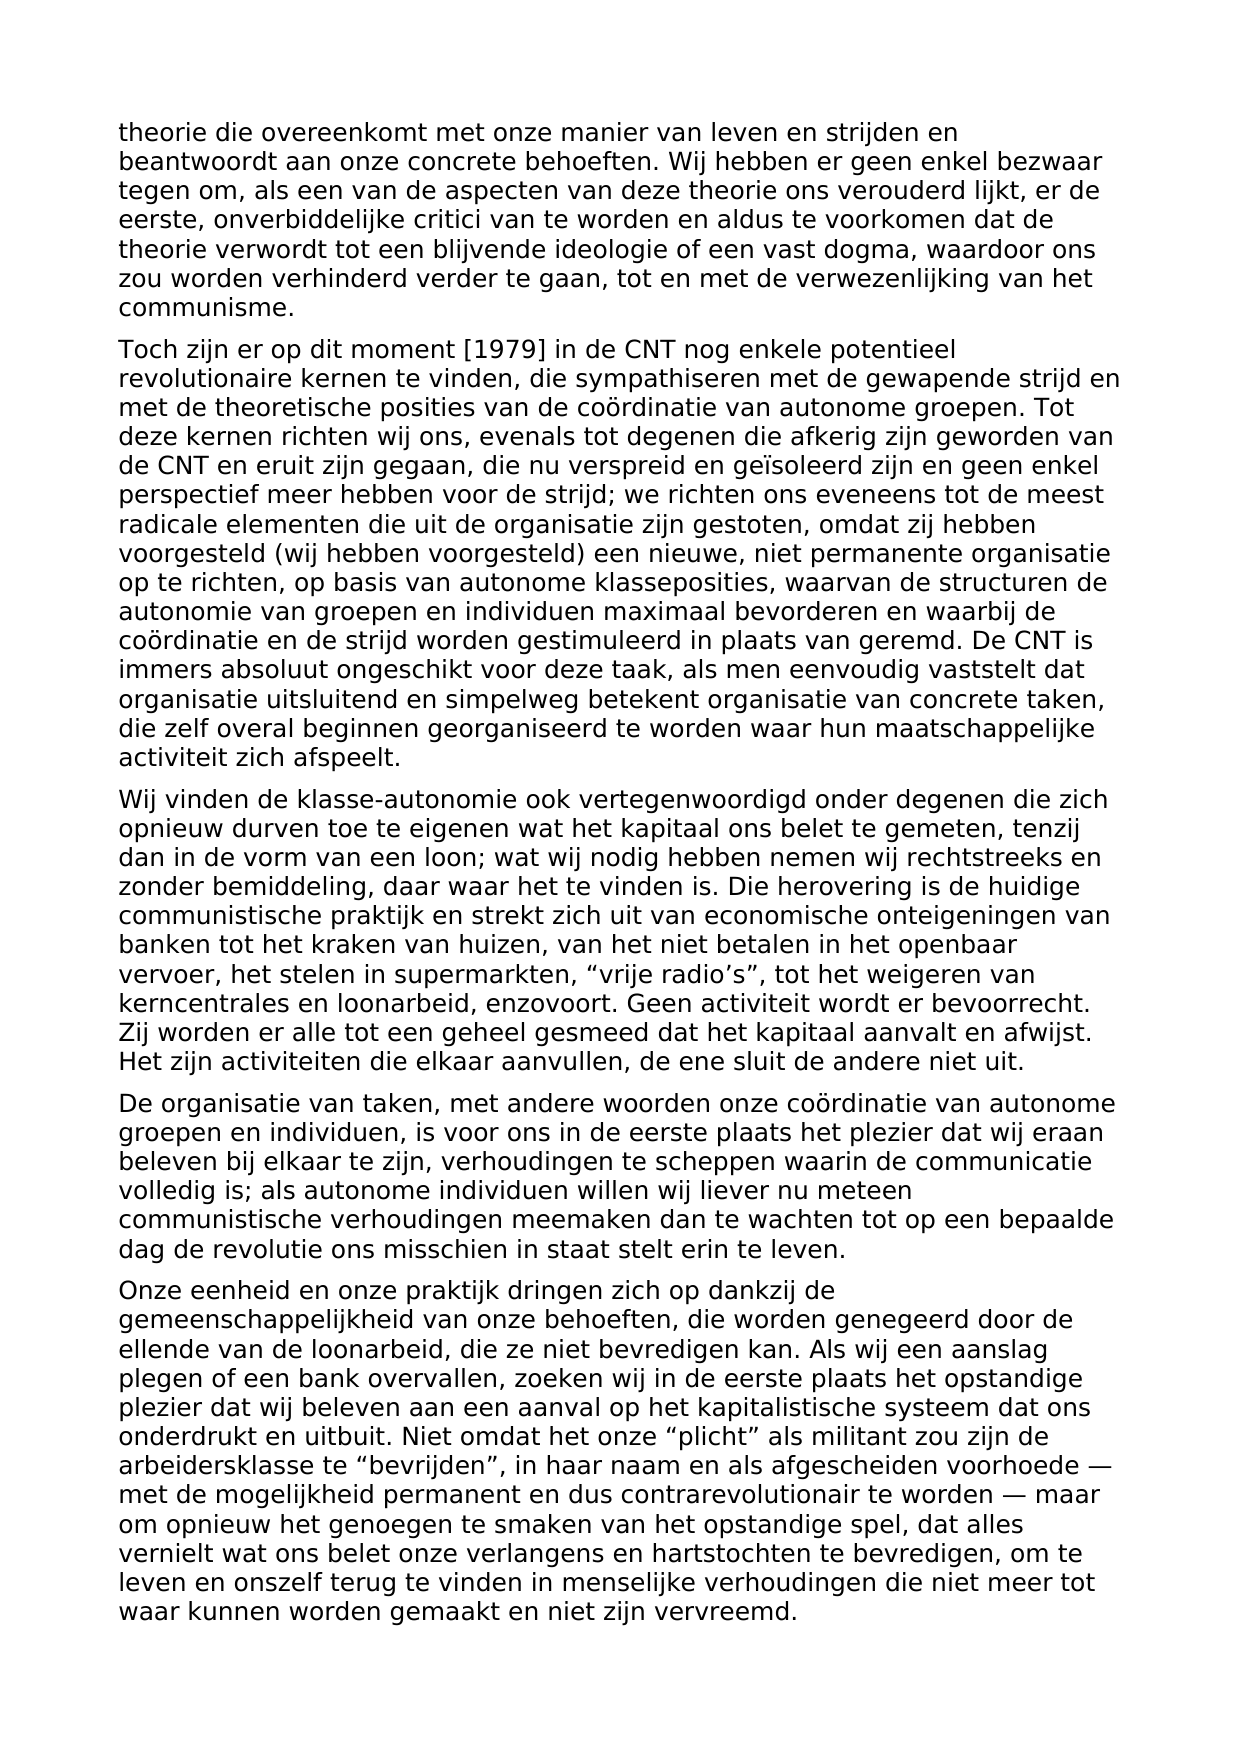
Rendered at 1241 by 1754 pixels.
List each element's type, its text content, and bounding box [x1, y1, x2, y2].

text Onze eenheid en onze praktijk dringen zich op dankzij de gemeenschappelijkheid van onze behoeften, die worden genegeerd door de ellende van de loonarbeid, die ze niet bevredigen kan. Als wij een aanslag plegen of een bank overvallen, zoeken wij in de eerste plaats het opstandige plezier dat wij beleven aan een aanval op het kapitalistische systeem dat ons onderdrukt en uitbuit. Niet omdat het onze “plicht” als militant zou zijn de arbeidersklasse te “bevrijden”, in haar naam en als afgescheiden voorhoede — met de mogelijkheid permanent en dus contrarevolutionair te worden — maar om opnieuw het genoegen te smaken van het opstandige spel, dat alles vernielt wat ons belet onze verlangens en hartstochten te bevredigen, om te leven en onszelf terug te vinden in menselijke verhoudingen die niet meer tot waar kunnen worden gemaakt en niet zijn vervreemd. [118, 1276, 1122, 1626]
text Toch zijn er op dit moment [1979] in de CNT nog enkele potentieel revolutionaire kernen te vinden, die sympathiseren met de gewapende strijd en met de theoretische posities van de coördinatie van autonome groepen. Tot deze kernen richten wij ons, evenals tot degenen die afkerig zijn geworden van de CNT en eruit zijn gegaan, die nu verspreid en geïsoleerd zijn en geen enkel perspectief meer hebben voor de strijd; we richten ons eveneens tot de meest radicale elementen die uit de organisatie zijn gestoten, omdat zij hebben voorgesteld (wij hebben voorgesteld) een nieuwe, niet permanente organisatie op te richten, op basis van autonome klasseposities, waarvan de structuren de autonomie van groepen en individuen maximaal bevorderen en waarbij de coördinatie en de strijd worden gestimuleerd in plaats van geremd. De CNT is immers absoluut ongeschikt voor deze taak, als men eenvoudig vaststelt dat organisatie uitsluitend en simpelweg betekent organisatie van concrete taken, die zelf overal beginnen georganiseerd te worden waar hun maatschappelijke activiteit zich afspeelt. [118, 335, 1122, 772]
text De organisatie van taken, met andere woorden onze coördinatie van autonome groepen en individuen, is voor ons in de eerste plaats het plezier dat wij eraan beleven bij elkaar te zijn, verhoudingen te scheppen waarin de communicatie volledig is; als autonome individuen willen wij liever nu meteen communistische verhoudingen meemaken dan te wachten tot op een bepaalde dag de revolutie ons misschien in staat stelt erin te leven. [118, 1089, 1122, 1264]
text theorie die overeenkomt met onze manier van leven en strijden en beantwoordt aan onze concrete behoeften. Wij hebben er geen enkel bezwaar tegen om, als een van de aspecten van deze theorie ons verouderd lijkt, er de eerste, onverbiddelijke critici van te worden en aldus te voorkomen dat de theorie verwordt tot een blijvende ideologie of een vast dogma, waardoor ons zou worden verhinderd verder te gaan, tot en met de verwezenlijking van het communisme. [118, 118, 1122, 322]
text Wij vinden de klasse-autonomie ook vertegenwoordigd onder degenen die zich opnieuw durven toe te eigenen wat het kapitaal ons belet te gemeten, tenzij dan in de vorm van een loon; wat wij nodig hebben nemen wij rechtstreeks en zonder bemiddeling, daar waar het te vinden is. Die herovering is de huidige communistische praktijk en strekt zich uit van economische onteigeningen van banken tot het kraken van huizen, van het niet betalen in het openbaar vervoer, het stelen in supermarkten, “vrije radio’s”, tot het weigeren van kerncentrales en loonarbeid, enzovoort. Geen activiteit wordt er bevoorrecht. Zij worden er alle tot een geheel gesmeed dat het kapitaal aanvalt en afwijst. Het zijn activiteiten die elkaar aanvullen, de ene sluit de andere niet uit. [118, 785, 1122, 1076]
